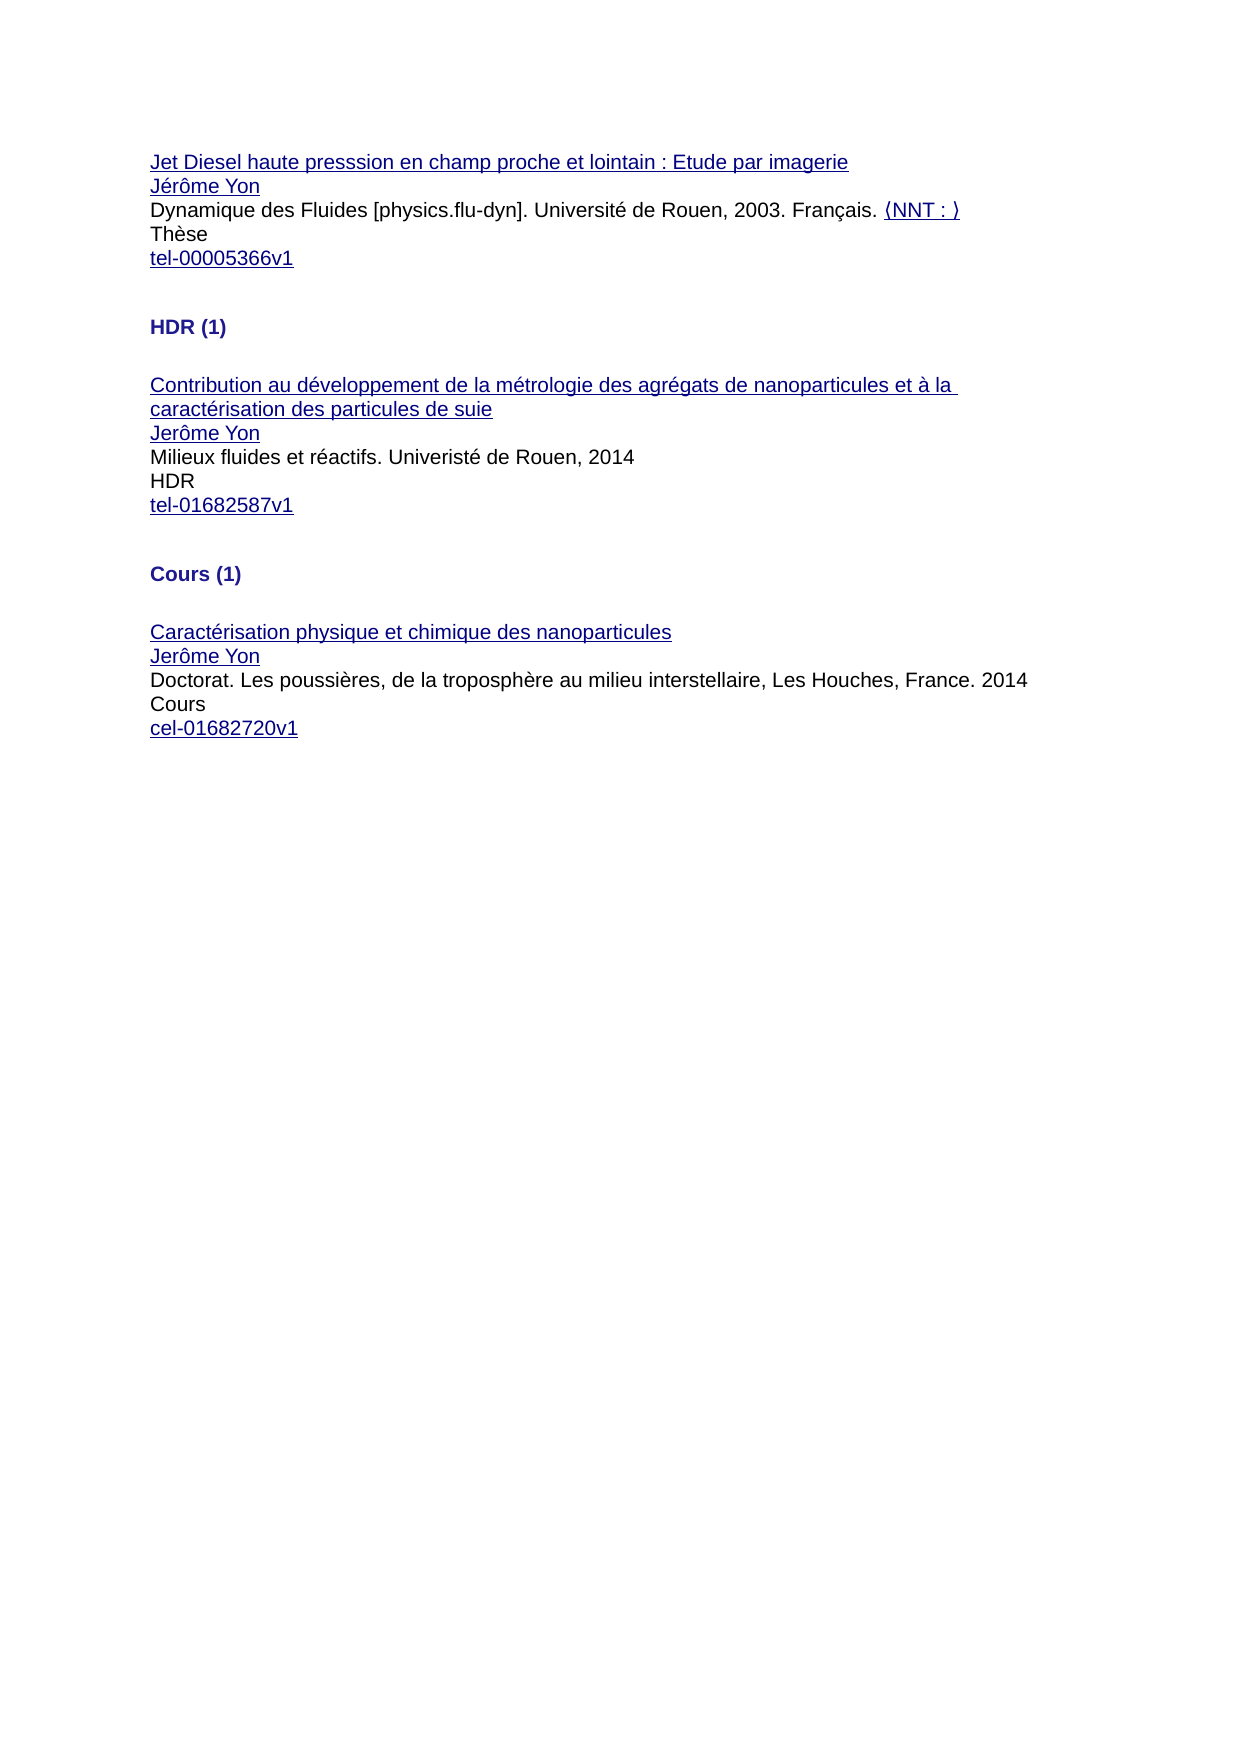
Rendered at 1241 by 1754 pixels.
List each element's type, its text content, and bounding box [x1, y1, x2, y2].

subtitle Cours (1) [150, 561, 1090, 585]
table_header Contribution au développement de la métrologie des agrégats de nanoparticules et à la caractérisation des particules de suie Jerôme Yon Milieux fluides et réactifs. Univeristé de Rouen, 2014 HDR tel-01682587v1 [150, 373, 1090, 517]
table_header Jet Diesel haute presssion en champ proche et lointain : Etude par imagerie Jérôme Yon Dynamique des Fluides [physics.flu-dyn]. Université de Rouen, 2003. Français. ⟨NNT : ⟩ Thèse tel-00005366v1 [150, 150, 1090, 270]
table_header Caractérisation physique et chimique des nanoparticules Jerôme Yon Doctorat. Les poussières, de la troposphère au milieu interstellaire, Les Houches, France. 2014 Cours cel-01682720v1 [150, 620, 1090, 739]
subtitle HDR (1) [150, 314, 1090, 338]
